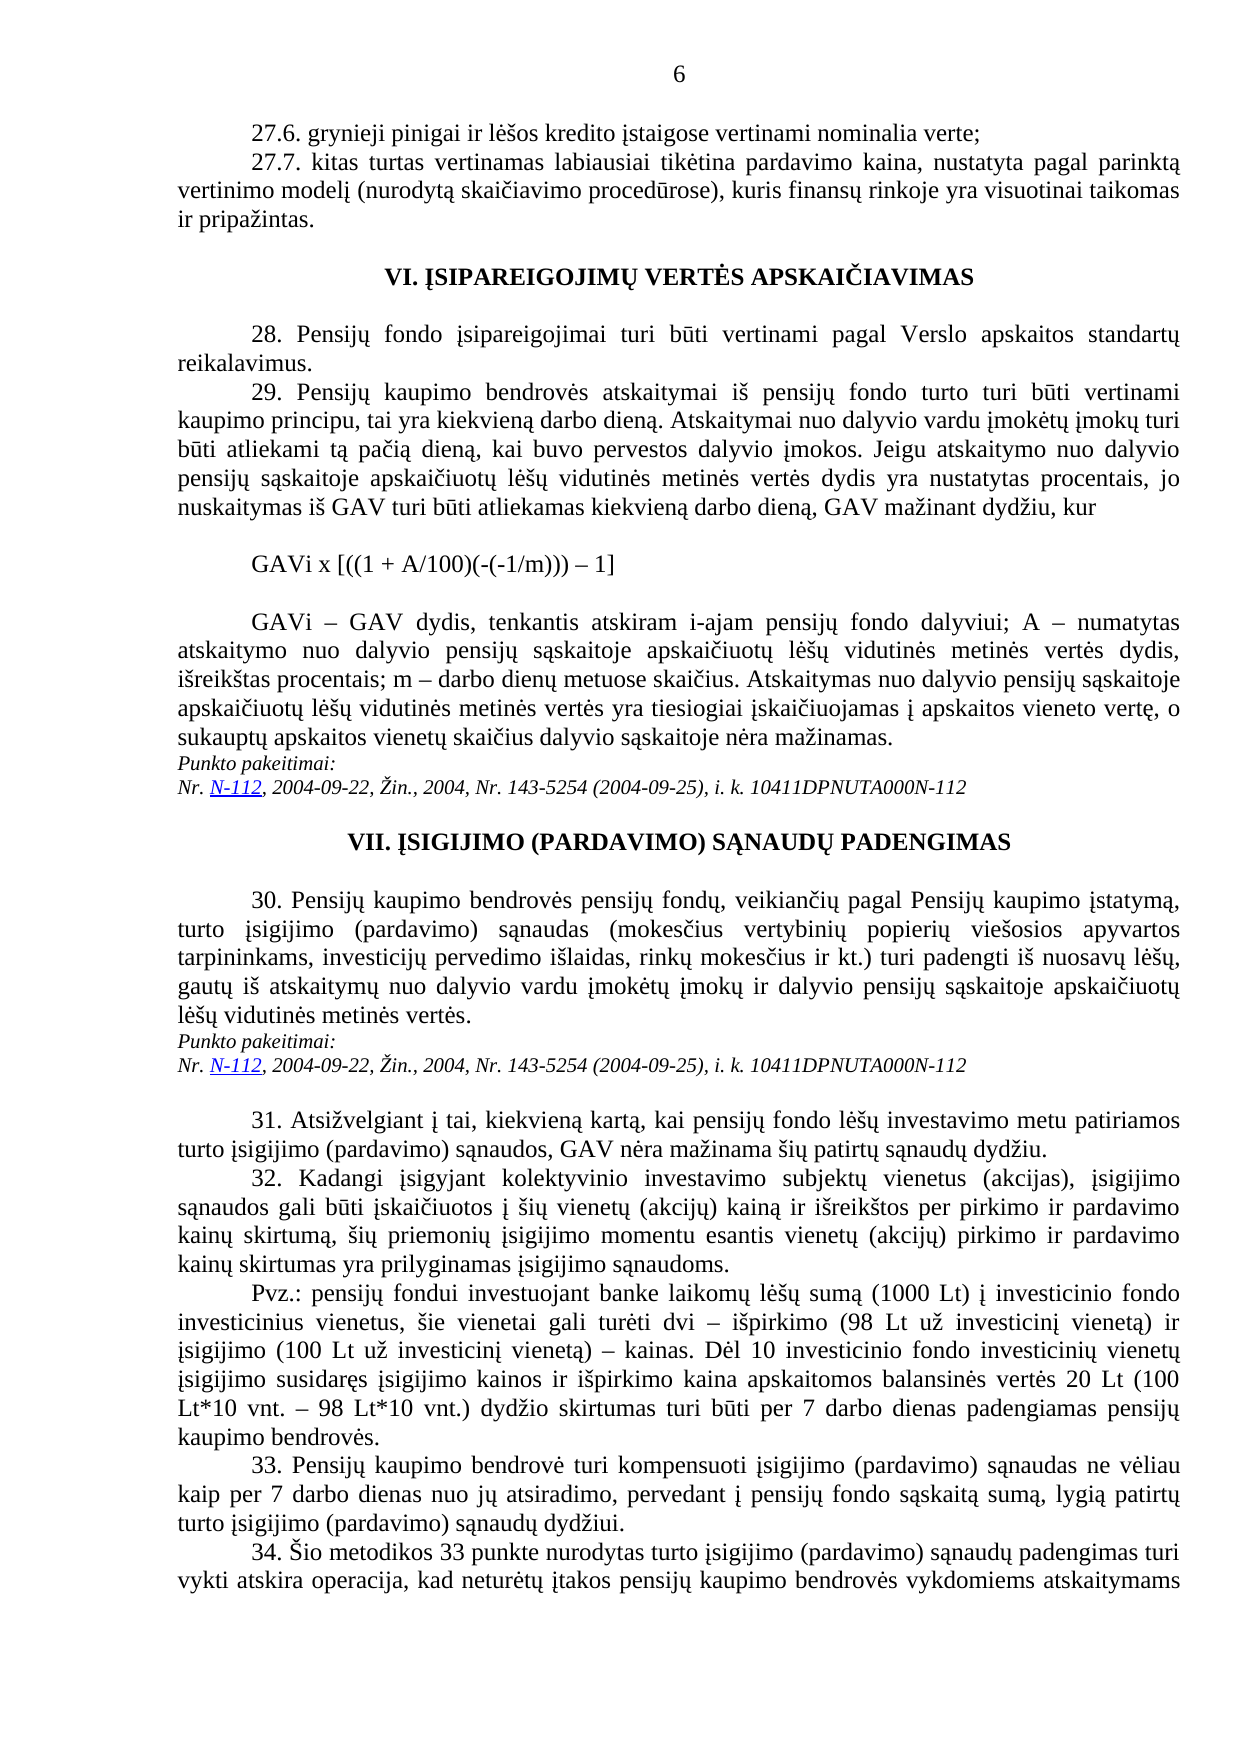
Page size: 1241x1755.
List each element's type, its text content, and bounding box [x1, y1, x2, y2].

text 30. Pensijų kaupimo bendrovės pensijų fondų, veikiančių pagal Pensijų kaupimo įstatymą, turto įsigijimo (pardavimo) sąnaudas (mokesčius vertybinių popierių viešosios apyvartos tarpininkams, investicijų pervedimo išlaidas, rinkų mokesčius ir kt.) turi padengti iš nuosavų lėšų, gautų iš atskaitymų nuo dalyvio vardu įmokėtų įmokų ir dalyvio pensijų sąskaitoje apskaičiuotų lėšų vidutinės metinės vertės. [177, 885, 1181, 1029]
text 27.6. grynieji pinigai ir lėšos kredito įstaigose vertinami nominalia verte; [177, 118, 1181, 147]
text 27.7. kitas turtas vertinamas labiausiai tikėtina pardavimo kaina, nustatyta pagal parinktą vertinimo modelį (nurodytą skaičiavimo procedūrose), kuris finansų rinkoje yra visuotinai taikomas ir pripažintas. [177, 147, 1181, 233]
text VI. ĮSIPAREIGOJIMŲ VERTĖS APSKAIČIAVIMAS [177, 262, 1181, 291]
text 32. Kadangi įsigyjant kolektyvinio investavimo subjektų vienetus (akcijas), įsigijimo sąnaudos gali būti įskaičiuotos į šių vienetų (akcijų) kainą ir išreikštos per pirkimo ir pardavimo kainų skirtumą, šių priemonių įsigijimo momentu esantis vienetų (akcijų) pirkimo ir pardavimo kainų skirtumas yra prilyginamas įsigijimo sąnaudoms. [177, 1163, 1181, 1278]
text 34. Šio metodikos 33 punkte nurodytas turto įsigijimo (pardavimo) sąnaudų padengimas turi vykti atskira operacija, kad neturėtų įtakos pensijų kaupimo bendrovės vykdomiems atskaitymams [177, 1537, 1181, 1594]
text 29. Pensijų kaupimo bendrovės atskaitymai iš pensijų fondo turto turi būti vertinami kaupimo principu, tai yra kiekvieną darbo dieną. Atskaitymai nuo dalyvio vardu įmokėtų įmokų turi būti atliekami tą pačią dieną, kai buvo pervestos dalyvio įmokos. Jeigu atskaitymo nuo dalyvio pensijų sąskaitoje apskaičiuotų lėšų vidutinės metinės vertės dydis yra nustatytas procentais, jo nuskaitymas iš GAV turi būti atliekamas kiekvieną darbo dieną, GAV mažinant dydžiu, kur [177, 377, 1181, 521]
text Pvz.: pensijų fondui investuojant banke laikomų lėšų sumą (1000 Lt) į investicinio fondo investicinius vienetus, šie vienetai gali turėti dvi – išpirkimo (98 Lt už investicinį vienetą) ir įsigijimo (100 Lt už investicinį vienetą) – kainas. Dėl 10 investicinio fondo investicinių vienetų įsigijimo susidaręs įsigijimo kainos ir išpirkimo kaina apskaitomos balansinės vertės 20 Lt (100 Lt*10 vnt. – 98 Lt*10 vnt.) dydžio skirtumas turi būti per 7 darbo dienas padengiamas pensijų kaupimo bendrovės. [177, 1278, 1181, 1451]
text Nr. N-112, 2004-09-22, Žin., 2004, Nr. 143-5254 (2004-09-25), i. k. 10411DPNUTA000N-112 [177, 1053, 1181, 1077]
text VII. ĮSIGIJIMO (PARDAVIMO) SĄNAUDŲ PADENGIMAS [177, 827, 1181, 856]
text 33. Pensijų kaupimo bendrovė turi kompensuoti įsigijimo (pardavimo) sąnaudas ne vėliau kaip per 7 darbo dienas nuo jų atsiradimo, pervedant į pensijų fondo sąskaitą sumą, lygią patirtų turto įsigijimo (pardavimo) sąnaudų dydžiui. [177, 1451, 1181, 1537]
text 28. Pensijų fondo įsipareigojimai turi būti vertinami pagal Verslo apskaitos standartų reikalavimus. [177, 319, 1181, 377]
text GAVi x [((1 + A/100)(-(-1/m))) – 1] [177, 549, 1181, 578]
text Nr. N-112, 2004-09-22, Žin., 2004, Nr. 143-5254 (2004-09-25), i. k. 10411DPNUTA000N-112 [177, 775, 1181, 799]
text GAVi – GAV dydis, tenkantis atskiram i-ajam pensijų fondo dalyviui; A – numatytas atskaitymo nuo dalyvio pensijų sąskaitoje apskaičiuotų lėšų vidutinės metinės vertės dydis, išreikštas procentais; m – darbo dienų metuose skaičius. Atskaitymas nuo dalyvio pensijų sąskaitoje apskaičiuotų lėšų vidutinės metinės vertės yra tiesiogiai įskaičiuojamas į apskaitos vieneto vertę, o sukauptų apskaitos vienetų skaičius dalyvio sąskaitoje nėra mažinamas. [177, 607, 1181, 751]
text Punkto pakeitimai: [177, 1029, 1181, 1053]
text Punkto pakeitimai: [177, 751, 1181, 775]
text 31. Atsižvelgiant į tai, kiekvieną kartą, kai pensijų fondo lėšų investavimo metu patiriamos turto įsigijimo (pardavimo) sąnaudos, GAV nėra mažinama šių patirtų sąnaudų dydžiu. [177, 1106, 1181, 1163]
